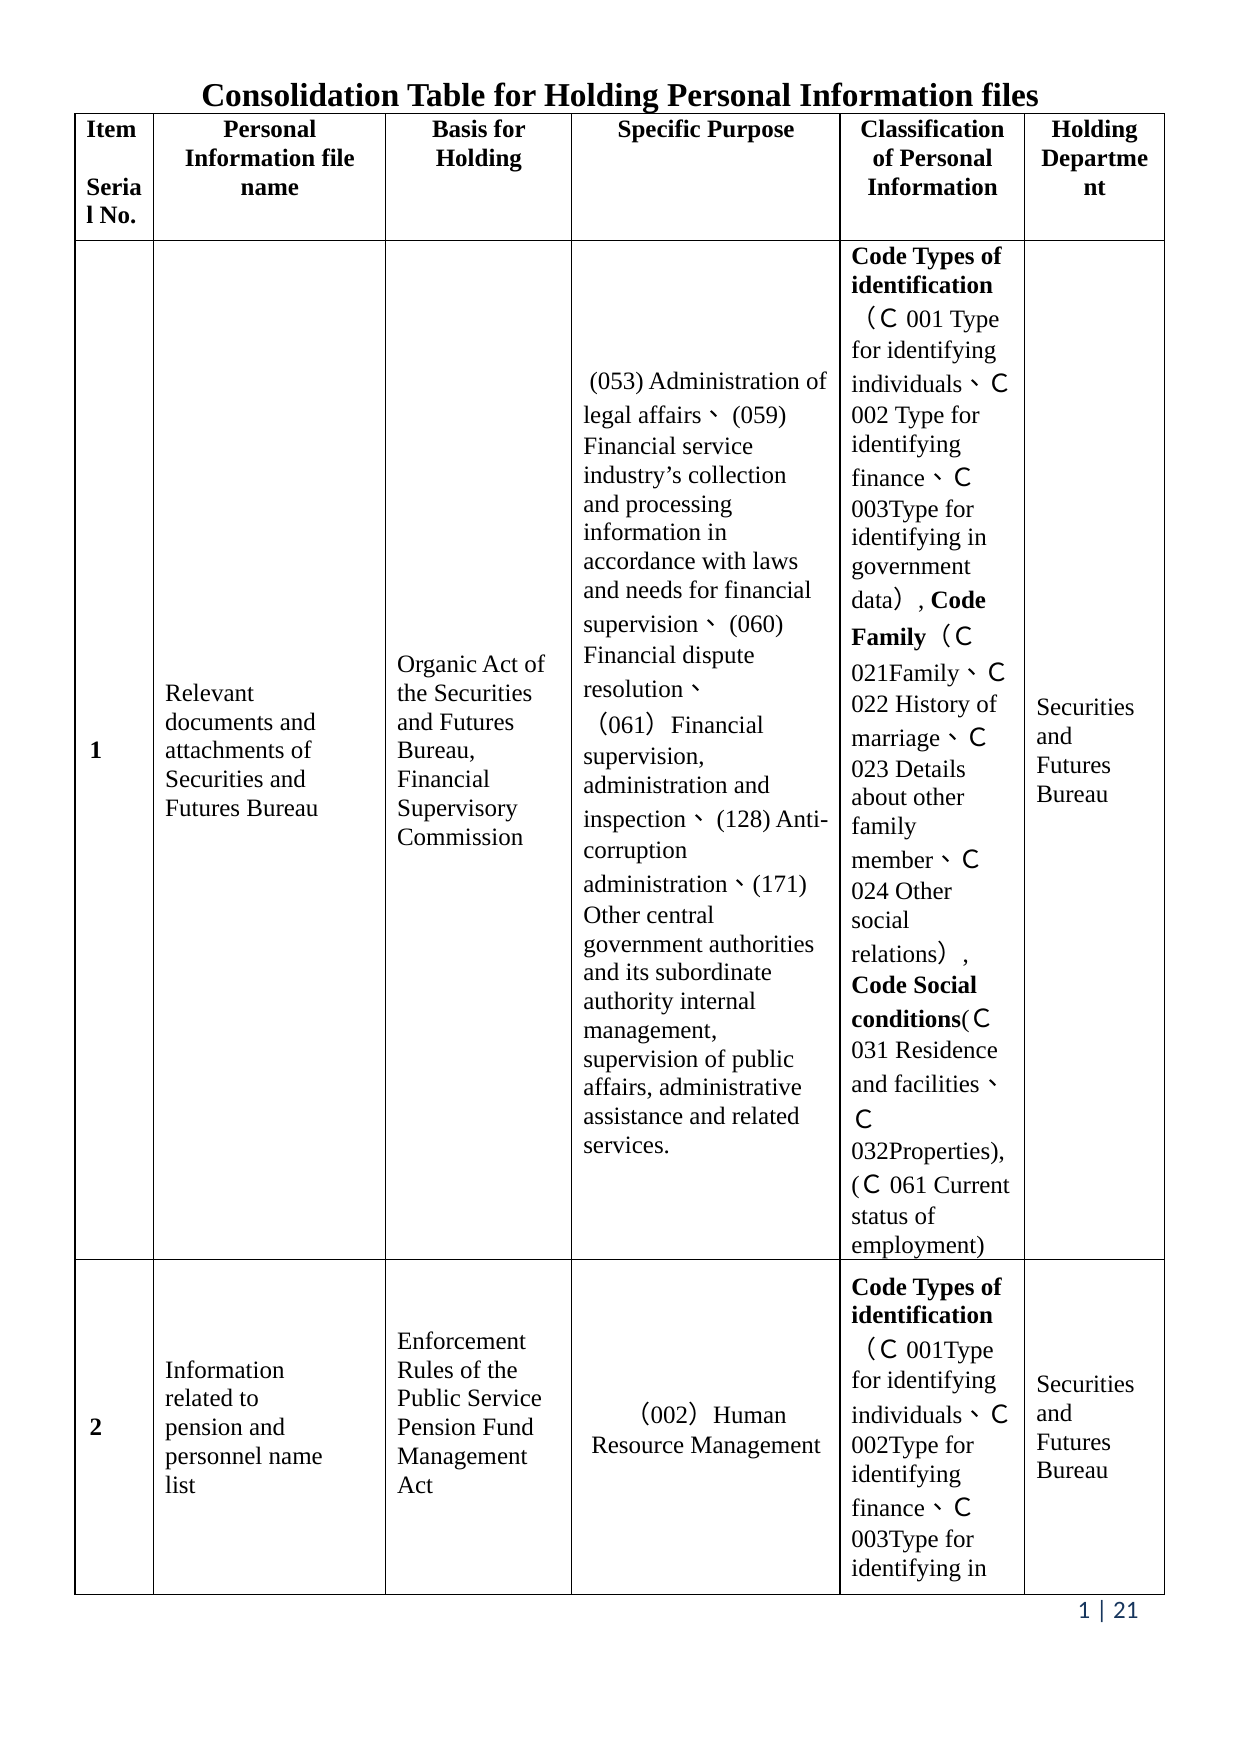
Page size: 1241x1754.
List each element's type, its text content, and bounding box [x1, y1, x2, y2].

text Consolidation Table for Holding Personal Information files [75, 75, 1165, 113]
table_cell [76, 241, 153, 1259]
table_cell Relevant documents and attachments of Securities and Futures Bureau [154, 241, 385, 1259]
table_cell Code Types of identification（Ｃ001 Type for identifying individuals、Ｃ002 Type for identifying finance、Ｃ003Type for identifying in government data）, Code Family（Ｃ021Family、Ｃ022 History of marriage、Ｃ023 Details about other family member、Ｃ024 Other social relations）, Code Social conditions(Ｃ031 Residence and facilities、Ｃ032Properties), (Ｃ061 Current status of employment) [841, 241, 1024, 1259]
table_header Item Serial No. [76, 114, 153, 240]
table_header Specific Purpose [572, 114, 839, 240]
table_header Basis for Holding [386, 114, 571, 240]
table_header Holding Department [1025, 114, 1164, 240]
table_cell Securities and Futures Bureau [1025, 1260, 1164, 1594]
table_cell (053) Administration of legal affairs、 (059) Financial service industry’s collection and processing information in accordance with laws and needs for financial supervision、 (060) Financial dispute resolution、（061）Financial supervision, administration and inspection、 (128) Anti-corruption administration、(171) Other central government authorities and its subordinate authority internal management, supervision of public affairs, administrative assistance and related services. [572, 241, 839, 1259]
table_cell Securities and Futures Bureau [1025, 241, 1164, 1259]
table_cell （002）Human Resource Management [572, 1260, 839, 1594]
table_cell Organic Act of the Securities and Futures Bureau, Financial Supervisory Commission [386, 241, 571, 1259]
table_header Personal Information file name [154, 114, 385, 240]
table_cell [76, 1260, 153, 1594]
table_cell Enforcement Rules of the Public Service Pension Fund Management Act [386, 1260, 571, 1594]
table_header Classification of Personal Information [841, 114, 1024, 240]
table_cell Information related to pension and personnel name list [154, 1260, 385, 1594]
table_cell Code Types of identification（Ｃ001Type for identifying individuals、Ｃ002Type for identifying finance、Ｃ003Type for identifying in [841, 1260, 1024, 1594]
